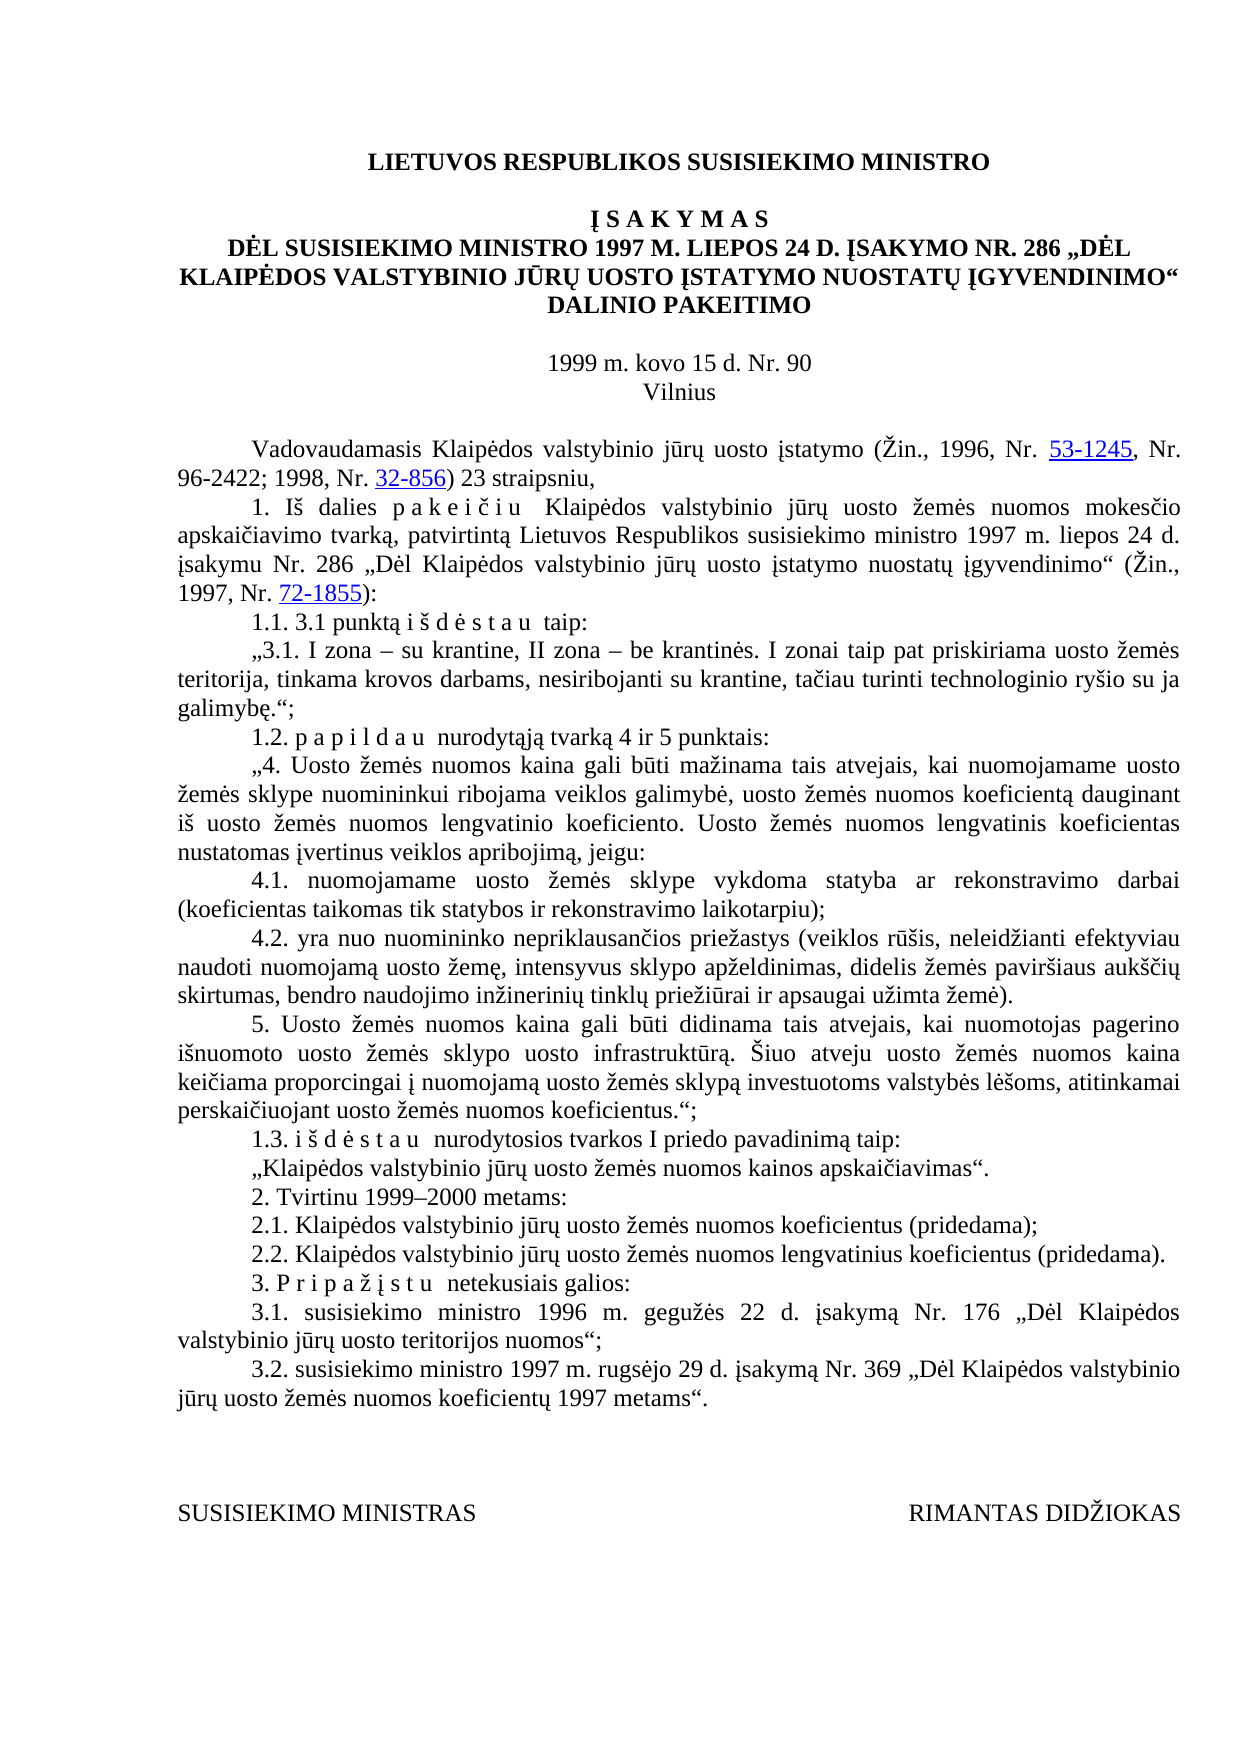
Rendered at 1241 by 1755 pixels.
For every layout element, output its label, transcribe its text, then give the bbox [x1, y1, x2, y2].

text 1. Iš dalies pakeičiu Klaipėdos valstybinio jūrų uosto žemės nuomos mokesčio apskaičiavimo tvarką, patvirtintą Lietuvos Respublikos susisiekimo ministro 1997 m. liepos 24 d. įsakymu Nr. 286 „Dėl Klaipėdos valstybinio jūrų uosto įstatymo nuostatų įgyvendinimo“ (Žin., 1997, Nr. 72-1855): [177, 492, 1181, 607]
text „Klaipėdos valstybinio jūrų uosto žemės nuomos kainos apskaičiavimas“. [177, 1153, 1181, 1182]
text SUSISIEKIMO MINISTRAS RIMANTAS DIDŽIOKAS [177, 1498, 1181, 1527]
text 3. Pripažįstu netekusiais galios: [177, 1268, 1181, 1297]
text 3.1. susisiekimo ministro 1996 m. gegužės 22 d. įsakymą Nr. 176 „Dėl Klaipėdos valstybinio jūrų uosto teritorijos nuomos“; [177, 1297, 1181, 1354]
text 2. Tvirtinu 1999–2000 metams: [177, 1182, 1181, 1211]
text 1.3. išdėstau nurodytosios tvarkos I priedo pavadinimą taip: [177, 1124, 1181, 1153]
text Į S A K Y M A S [177, 204, 1181, 233]
text 3.2. susisiekimo ministro 1997 m. rugsėjo 29 d. įsakymą Nr. 369 „Dėl Klaipėdos valstybinio jūrų uosto žemės nuomos koeficientų 1997 metams“. [177, 1354, 1181, 1412]
text 1999 m. kovo 15 d. Nr. 90 [177, 348, 1181, 377]
text 1.2. papildau nurodytąją tvarką 4 ir 5 punktais: [177, 722, 1181, 751]
text 2.2. Klaipėdos valstybinio jūrų uosto žemės nuomos lengvatinius koeficientus (pridedama). [177, 1239, 1181, 1268]
text 2.1. Klaipėdos valstybinio jūrų uosto žemės nuomos koeficientus (pridedama); [177, 1211, 1181, 1239]
text „3.1. I zona – su krantine, II zona – be krantinės. I zonai taip pat priskiriama uosto žemės teritorija, tinkama krovos darbams, nesiribojanti su krantine, tačiau turinti technologinio ryšio su ja galimybę.“; [177, 636, 1181, 722]
text LIETUVOS RESPUBLIKOS SUSISIEKIMO MINISTRO [177, 147, 1181, 176]
text „4. Uosto žemės nuomos kaina gali būti mažinama tais atvejais, kai nuomojamame uosto žemės sklype nuomininkui ribojama veiklos galimybė, uosto žemės nuomos koeficientą dauginant iš uosto žemės nuomos lengvatinio koeficiento. Uosto žemės nuomos lengvatinis koeficientas nustatomas įvertinus veiklos apribojimą, jeigu: [177, 751, 1181, 866]
text 1.1. 3.1 punktą išdėstau taip: [177, 607, 1181, 636]
text 5. Uosto žemės nuomos kaina gali būti didinama tais atvejais, kai nuomotojas pagerino išnuomoto uosto žemės sklypo uosto infrastruktūrą. Šiuo atveju uosto žemės nuomos kaina keičiama proporcingai į nuomojamą uosto žemės sklypą investuotoms valstybės lėšoms, atitinkamai perskaičiuojant uosto žemės nuomos koeficientus.“; [177, 1009, 1181, 1124]
text Vadovaudamasis Klaipėdos valstybinio jūrų uosto įstatymo (Žin., 1996, Nr. 53-1245, Nr. 96-2422; 1998, Nr. 32-856) 23 straipsniu, [177, 434, 1181, 492]
text 4.1. nuomojamame uosto žemės sklype vykdoma statyba ar rekonstravimo darbai (koeficientas taikomas tik statybos ir rekonstravimo laikotarpiu); [177, 866, 1181, 923]
text 4.2. yra nuo nuomininko nepriklausančios priežastys (veiklos rūšis, neleidžianti efektyviau naudoti nuomojamą uosto žemę, intensyvus sklypo apželdinimas, didelis žemės paviršiaus aukščių skirtumas, bendro naudojimo inžinerinių tinklų priežiūrai ir apsaugai užimta žemė). [177, 923, 1181, 1009]
text Vilnius [177, 377, 1181, 406]
text DĖL SUSISIEKIMO MINISTRO 1997 M. LIEPOS 24 D. ĮSAKYMO NR. 286 „DĖL KLAIPĖDOS VALSTYBINIO JŪRŲ UOSTO ĮSTATYMO NUOSTATŲ ĮGYVENDINIMO“ DALINIO PAKEITIMO [177, 233, 1181, 319]
